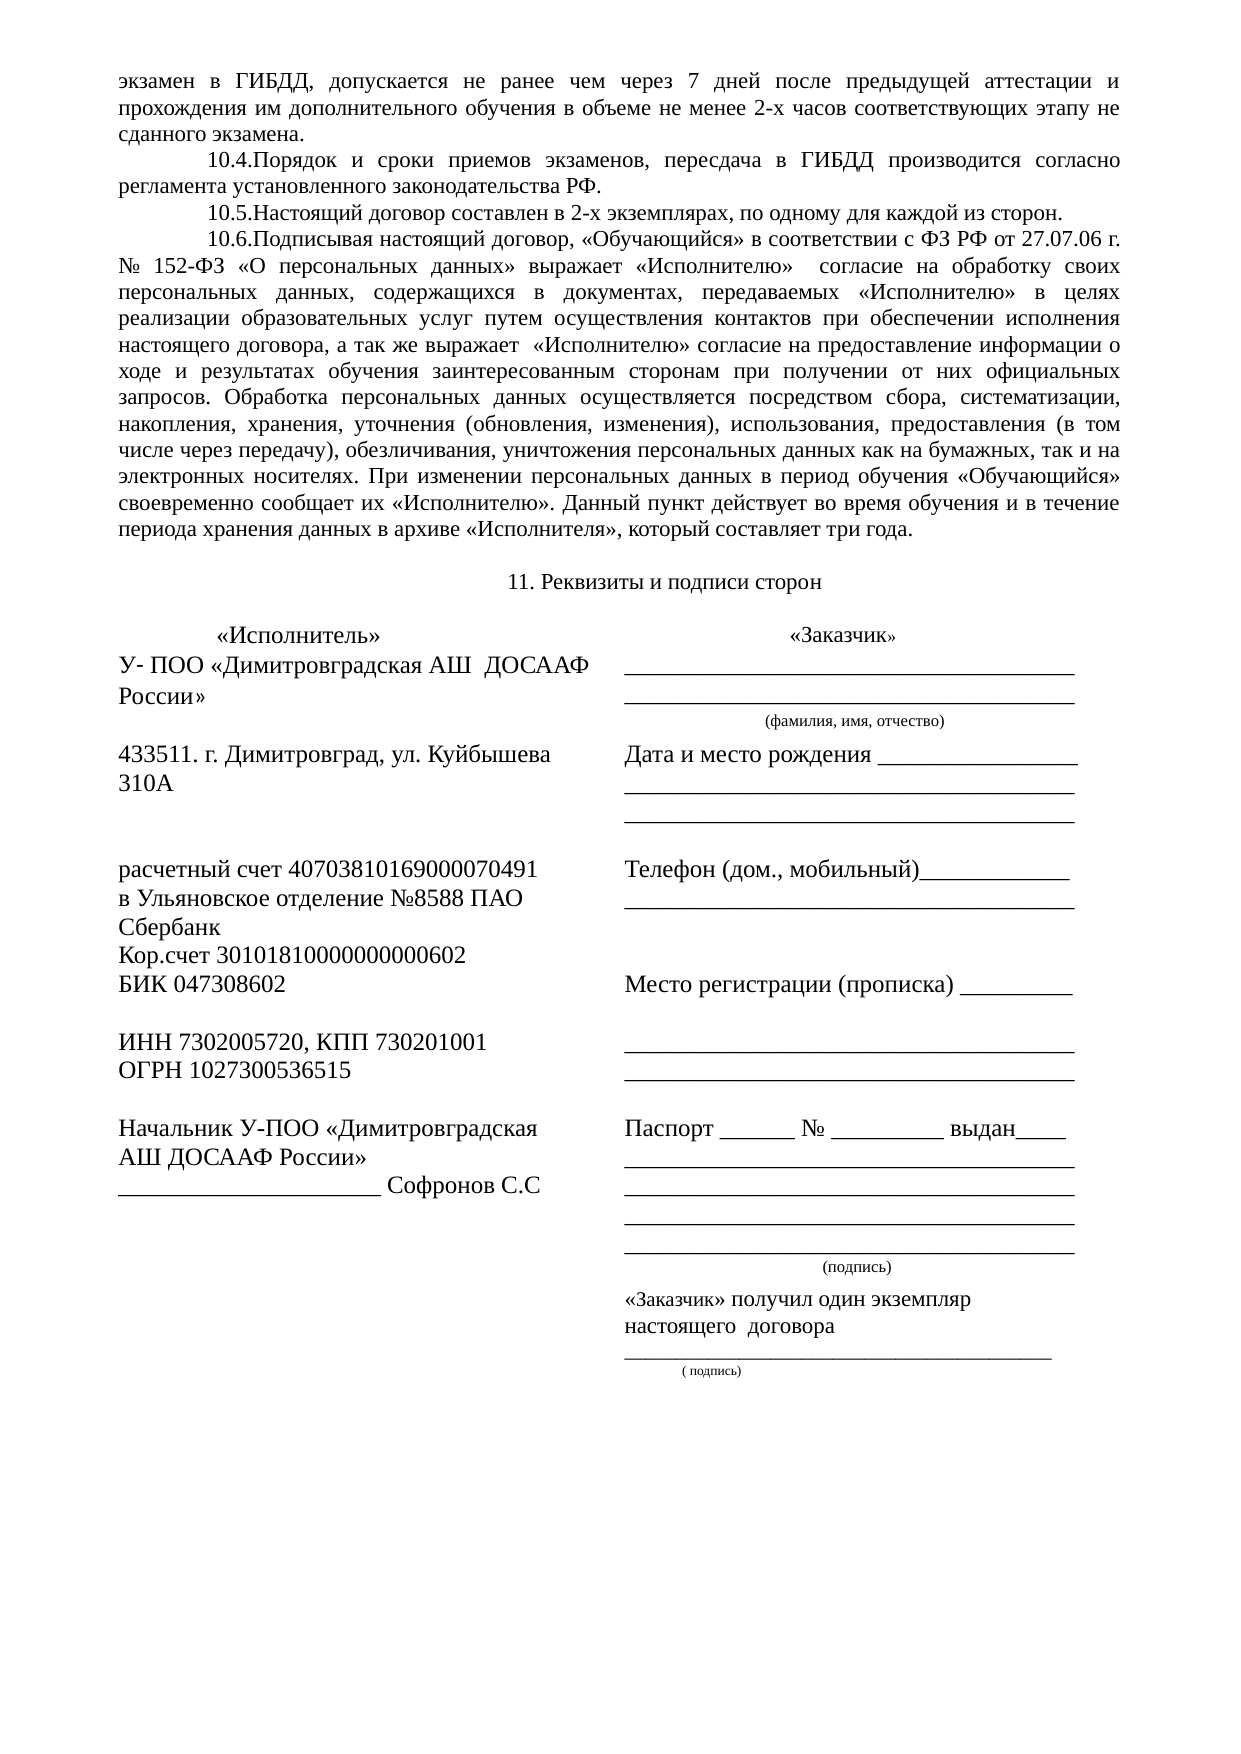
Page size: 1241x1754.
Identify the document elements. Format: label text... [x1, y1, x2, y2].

table_header «Заказчик» [613, 621, 1096, 649]
table_cell Телефон (дом., мобильный)____________ ____________________________________ [613, 854, 1096, 940]
table_cell Паспорт ______ № _________ выдан____ [613, 1113, 1096, 1142]
table_cell [107, 710, 613, 739]
table_cell (фамилия, имя, отчество) [613, 710, 1096, 739]
text 10.5.Настоящий договор составлен в 2-х экземплярах, по одному для каждой из сторон. [118, 199, 1122, 225]
table_cell ____________________________________ ____________________________________ ____________________________________ (подпись) «Заказчик» получил один экземпляр настоящего договора _________________________________________ ( подпись) [613, 1170, 1096, 1415]
text 10.6.Подписывая настоящий договор, «Обучающийся» в соответствии с ФЗ РФ от 27.07.06 г. № 152-ФЗ «О персональных данных» выражает «Исполнителю» согласие на обработку своих персональных данных, содержащихся в документах, передаваемых «Исполнителю» в целях реализации образовательных услуг путем осуществления контактов при обеспечении исполнения настоящего договора, а так же выражает «Исполнителю» согласие на предоставление информации о ходе и результатах обучения заинтересованным сторонам при получении от них официальных запросов. Обработка персональных данных осуществляется посредством сбора, систематизации, накопления, хранения, уточнения (обновления, изменения), использования, предоставления (в том числе через передачу), обезличивания, уничтожения персональных данных как на бумажных, так и на электронных носителях. При изменении персональных данных в период обучения «Обучающийся» своевременно сообщает их «Исполнителю». Данный пункт действует во время обучения и в течение периода хранения данных в архиве «Исполнителя», который составляет три года. [118, 225, 1122, 542]
text 10.4.Порядок и сроки приемов экзаменов, пересдача в ГИБДД производится согласно регламента установленного законодательства РФ. [118, 146, 1122, 199]
table_cell _____________________ Софронов С.С [107, 1170, 613, 1415]
text 11. Реквизиты и подписи сторон [118, 568, 1122, 594]
table_cell Кор.счет 30101810000000000602 БИК 047308602 [107, 940, 613, 1027]
table_cell У- ПОО «Димитровградская АШ ДОСААФ России» [107, 649, 613, 710]
table_cell Дата и место рождения ________________ ________________________________________________________________________ [613, 739, 1096, 854]
table_cell АШ ДОСААФ России» [107, 1142, 613, 1170]
table_cell Место регистрации (прописка) _________ [613, 940, 1096, 1027]
table_cell Начальник У-ПОО «Димитровградская [107, 1113, 613, 1142]
table_cell ____________________________________ [613, 1142, 1096, 1170]
table_cell расчетный счет 40703810169000070491 в Ульяновское отделение №8588 ПАО Сбербанк [107, 854, 613, 940]
table_cell 433511. г. Димитровград, ул. Куйбышева 310А [107, 739, 613, 854]
table_header «Исполнитель» [107, 621, 613, 649]
table_cell ________________________________________________________________________ [613, 649, 1096, 710]
text экзамен в ГИБДД, допускается не ранее чем через 7 дней после предыдущей аттестации и прохождения им дополнительного обучения в объеме не менее 2-х часов соответствующих этапу не сданного экзамена. [118, 67, 1122, 146]
table_cell ________________________________________________________________________ [613, 1027, 1096, 1113]
table_cell ИНН 7302005720, КПП 730201001 ОГРН 1027300536515 [107, 1027, 613, 1113]
